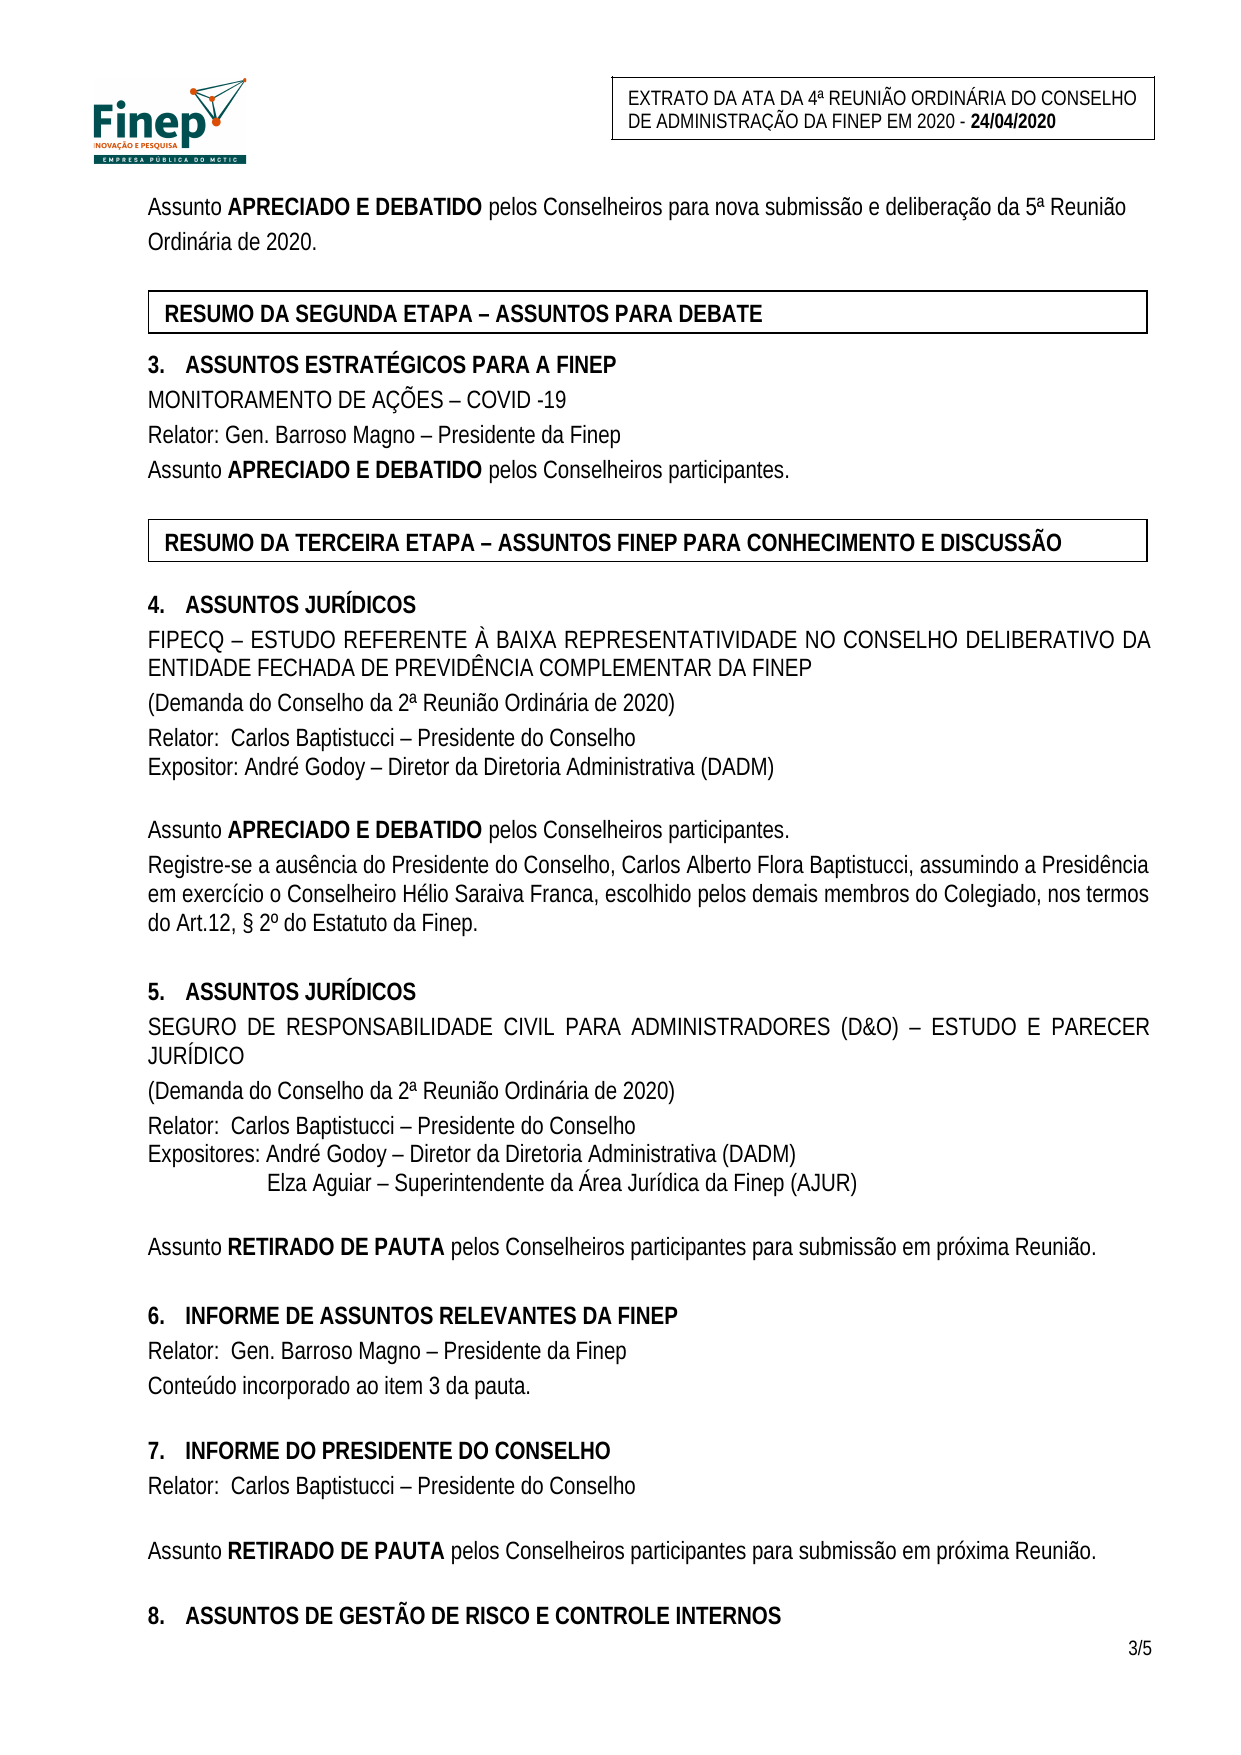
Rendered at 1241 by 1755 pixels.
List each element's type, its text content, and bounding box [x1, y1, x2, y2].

text Assunto APRECIADO E DEBATIDO pelos Conselheiros participantes. [148, 815, 1152, 844]
list ASSUNTOS DE GESTÃO DE RISCO E CONTROLE INTERNOS [148, 1601, 1152, 1630]
text Relator: Carlos Baptistucci – Presidente do Conselho [148, 1111, 1152, 1139]
list ASSUNTOS ESTRATÉGICOS PARA A FINEP [148, 351, 1152, 379]
text Elza Aguiar – Superintendente da Área Jurídica da Finep (AJUR) [148, 1168, 1152, 1197]
text (Demanda do Conselho da 2ª Reunião Ordinária de 2020) [148, 688, 1152, 717]
text Registre-se a ausência do Presidente do Conselho, Carlos Alberto Flora Baptistucci, assumindo a Presidência em exercício o Conselheiro Hélio Saraiva Franca, escolhido pelos demais membros do Colegiado, nos termos do Art.12, § 2º do Estatuto da Finep. [148, 850, 1152, 936]
text RESUMO DA SEGUNDA ETAPA – ASSUNTOS PARA DEBATE [164, 299, 1131, 325]
list INFORME DE ASSUNTOS RELEVANTES DA FINEP [148, 1301, 1152, 1330]
text Relator: Gen. Barroso Magno – Presidente da Finep [148, 1336, 1152, 1365]
text FIPECQ – ESTUDO REFERENTE À BAIXA REPRESENTATIVIDADE NO CONSELHO DELIBERATIVO DA ENTIDADE FECHADA DE PREVIDÊNCIA COMPLEMENTAR DA FINEP [148, 625, 1152, 682]
list ASSUNTOS JURÍDICOS [148, 590, 1152, 618]
text Assunto RETIRADO DE PAUTA pelos Conselheiros participantes para submissão em próxima Reunião. [148, 1231, 1152, 1260]
text Expositor: André Godoy – Diretor da Diretoria Administrativa (DADM) [148, 752, 1152, 780]
text Expositores: André Godoy – Diretor da Diretoria Administrativa (DADM) [148, 1139, 1152, 1168]
list INFORME DO PRESIDENTE DO CONSELHO [148, 1436, 1152, 1465]
text Relator: Carlos Baptistucci – Presidente do Conselho [148, 723, 1152, 752]
text (Demanda do Conselho da 2ª Reunião Ordinária de 2020) [148, 1076, 1152, 1104]
text Relator: Carlos Baptistucci – Presidente do Conselho [148, 1471, 1152, 1500]
text SEGURO DE RESPONSABILIDADE CIVIL PARA ADMINISTRADORES (D&O) – ESTUDO E PARECER JURÍDICO [148, 1012, 1152, 1069]
text RESUMO DA TERCEIRA ETAPA – ASSUNTOS FINEP PARA CONHECIMENTO E DISCUSSÃO [164, 528, 1131, 553]
text Relator: Gen. Barroso Magno – Presidente da Finep [148, 420, 1152, 449]
text Conteúdo incorporado ao item 3 da pauta. [148, 1371, 1152, 1400]
text MONITORAMENTO DE AÇÕES – COVID -19 [148, 385, 1152, 414]
text Ordinária de 2020. [148, 227, 1152, 256]
list ASSUNTOS JURÍDICOS [148, 977, 1152, 1006]
text Assunto APRECIADO E DEBATIDO pelos Conselheiros para nova submissão e deliberação da 5ª Reunião [148, 192, 1152, 221]
text Assunto APRECIADO E DEBATIDO pelos Conselheiros participantes. [148, 455, 1152, 484]
text Assunto RETIRADO DE PAUTA pelos Conselheiros participantes para submissão em próxima Reunião. [148, 1536, 1152, 1565]
